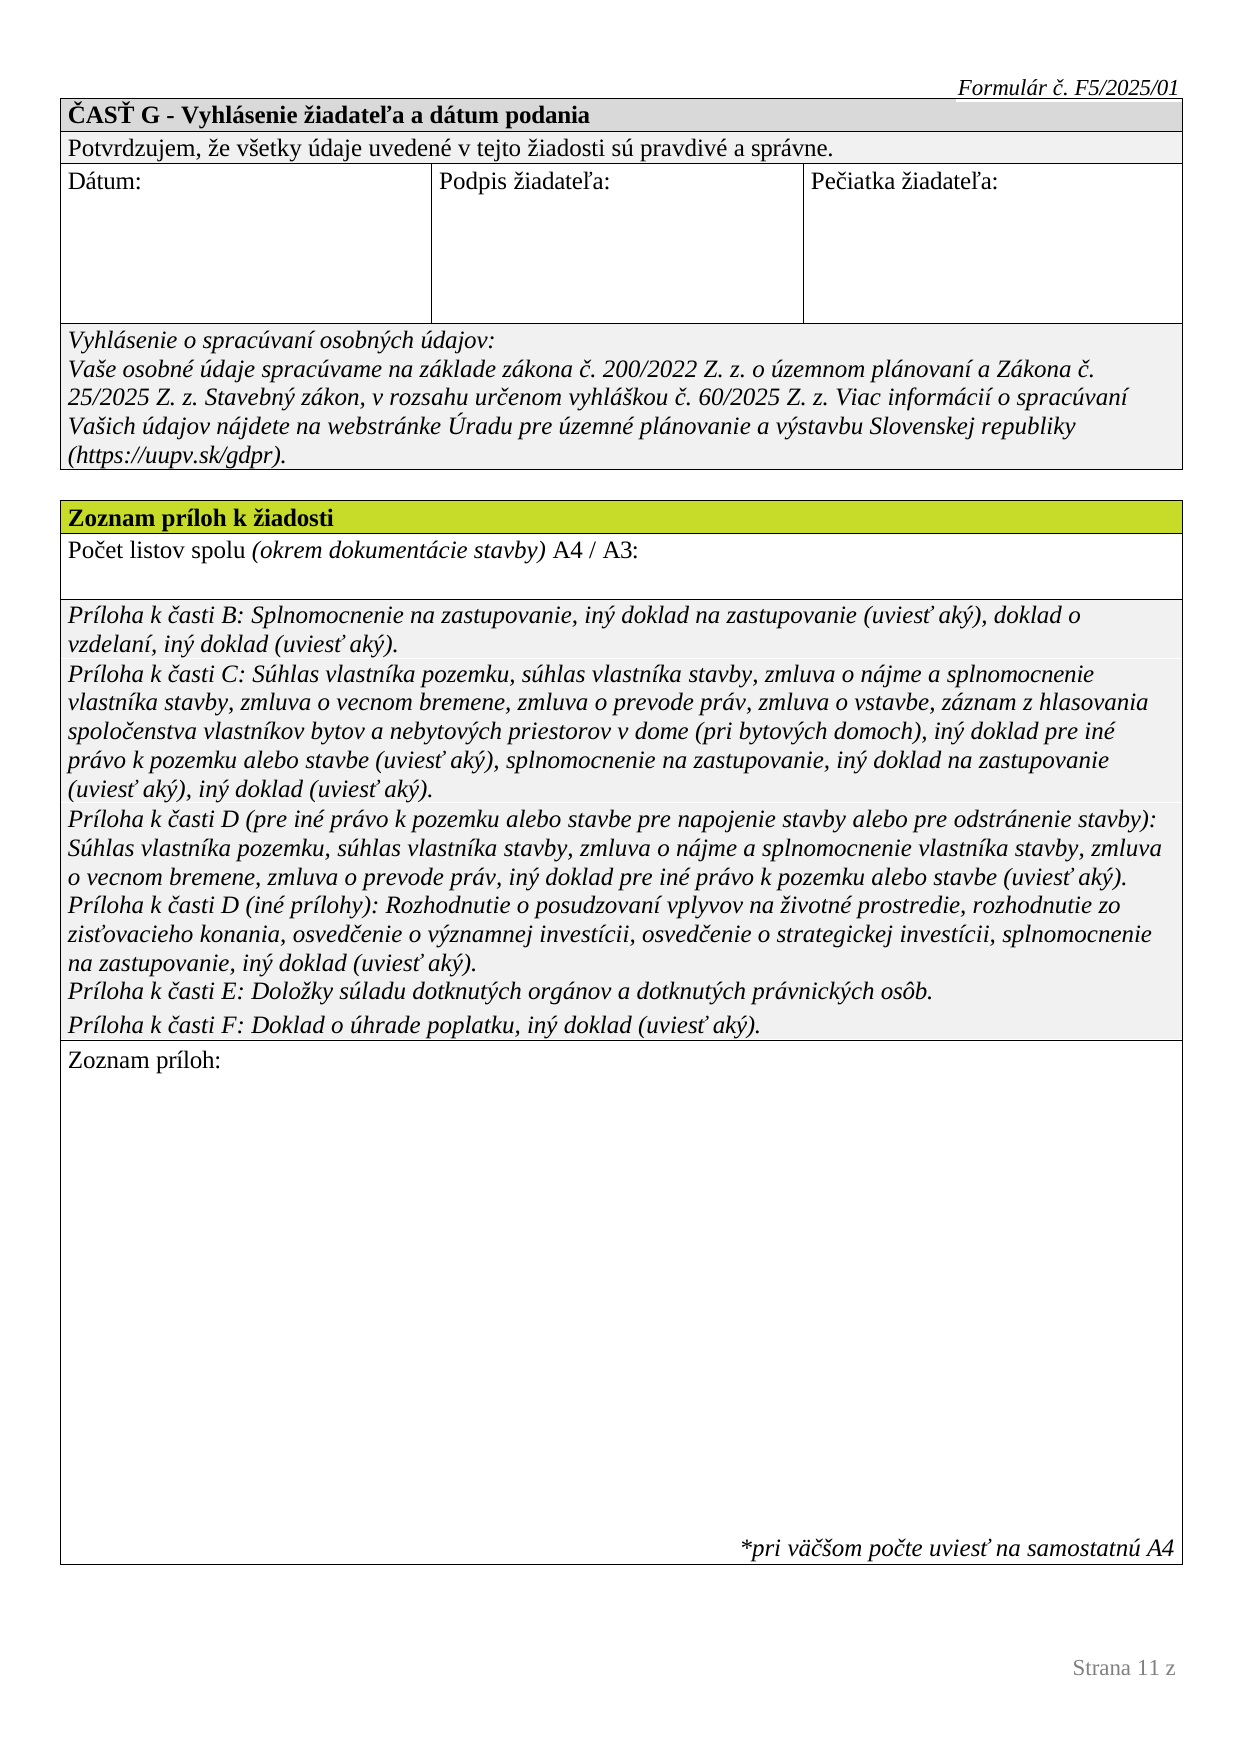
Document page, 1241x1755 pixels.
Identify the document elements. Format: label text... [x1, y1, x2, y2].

table_cell Príloha k časti D (iné prílohy): Rozhodnutie o posudzovaní vplyvov na životné prostredie, rozhodnutie zo zisťovacieho konania, osvedčenie o významnej investícii, osvedčenie o strategickej investícii, splnomocnenie na zastupovanie, iný doklad (uviesť aký). [61, 890, 1182, 978]
table_cell Pečiatka žiadateľa: [804, 164, 1182, 322]
table_cell Príloha k časti C: Súhlas vlastníka pozemku, súhlas vlastníka stavby, zmluva o nájme a splnomocnenie vlastníka stavby, zmluva o vecnom bremene, zmluva o prevode práv, zmluva o vstavbe, záznam z hlasovania spoločenstva vlastníkov bytov a nebytových priestorov v dome (pri bytových domoch), iný doklad pre iné právo k pozemku alebo stavbe (uviesť aký), splnomocnenie na zastupovanie, iný doklad na zastupovanie (uviesť aký), iný doklad (uviesť aký). [61, 659, 1182, 802]
table_cell Príloha k časti D (pre iné právo k pozemku alebo stavbe pre napojenie stavby alebo pre odstránenie stavby): Súhlas vlastníka pozemku, súhlas vlastníka stavby, zmluva o nájme a splnomocnenie vlastníka stavby, zmluva o vecnom bremene, zmluva o prevode práv, iný doklad pre iné právo k pozemku alebo stavbe (uviesť aký). [61, 804, 1182, 890]
table_cell *pri väčšom počte uviesť na samostatnú A4 [61, 1305, 1182, 1564]
table_cell Podpis žiadateľa: [432, 164, 803, 322]
table_cell Príloha k časti F: Doklad o úhrade poplatku, iný doklad (uviesť aký). [61, 1009, 1182, 1039]
table_cell [803, 1041, 1182, 1305]
table_cell Počet listov spolu (okrem dokumentácie stavby) A4 / A3: [61, 534, 1182, 598]
table_cell Dátum: [61, 164, 431, 322]
table_cell Zoznam príloh: [61, 1041, 432, 1305]
table_cell [60, 470, 1182, 500]
table_cell Potvrdzujem, že všetky údaje uvedené v tejto žiadosti sú pravdivé a správne. [61, 132, 1182, 163]
table_cell Zoznam príloh k žiadosti [61, 501, 1182, 533]
table_header ČASŤ G - Vyhlásenie žiadateľa a dátum podania [61, 99, 1182, 131]
table_cell Príloha k časti B: Splnomocnenie na zastupovanie, iný doklad na zastupovanie (uviesť aký), doklad o vzdelaní, iný doklad (uviesť aký). [61, 600, 1182, 658]
table_cell Príloha k časti E: Doložky súladu dotknutých orgánov a dotknutých právnických osôb. [61, 978, 1182, 1007]
table_cell Vyhlásenie o spracúvaní osobných údajov: Vaše osobné údaje spracúvame na základe zákona č. 200/2022 Z. z. o územnom plánovaní a Zákona č. 25/2025 Z. z. Stavebný zákon, v rozsahu určenom vyhláškou č. 60/2025 Z. z. Viac informácií o spracúvaní Vašich údajov nájdete na webstránke Úradu pre územné plánovanie a výstavbu Slovenskej republiky (https://uupv.sk/gdpr). [61, 324, 1182, 469]
table_cell [432, 1041, 803, 1305]
